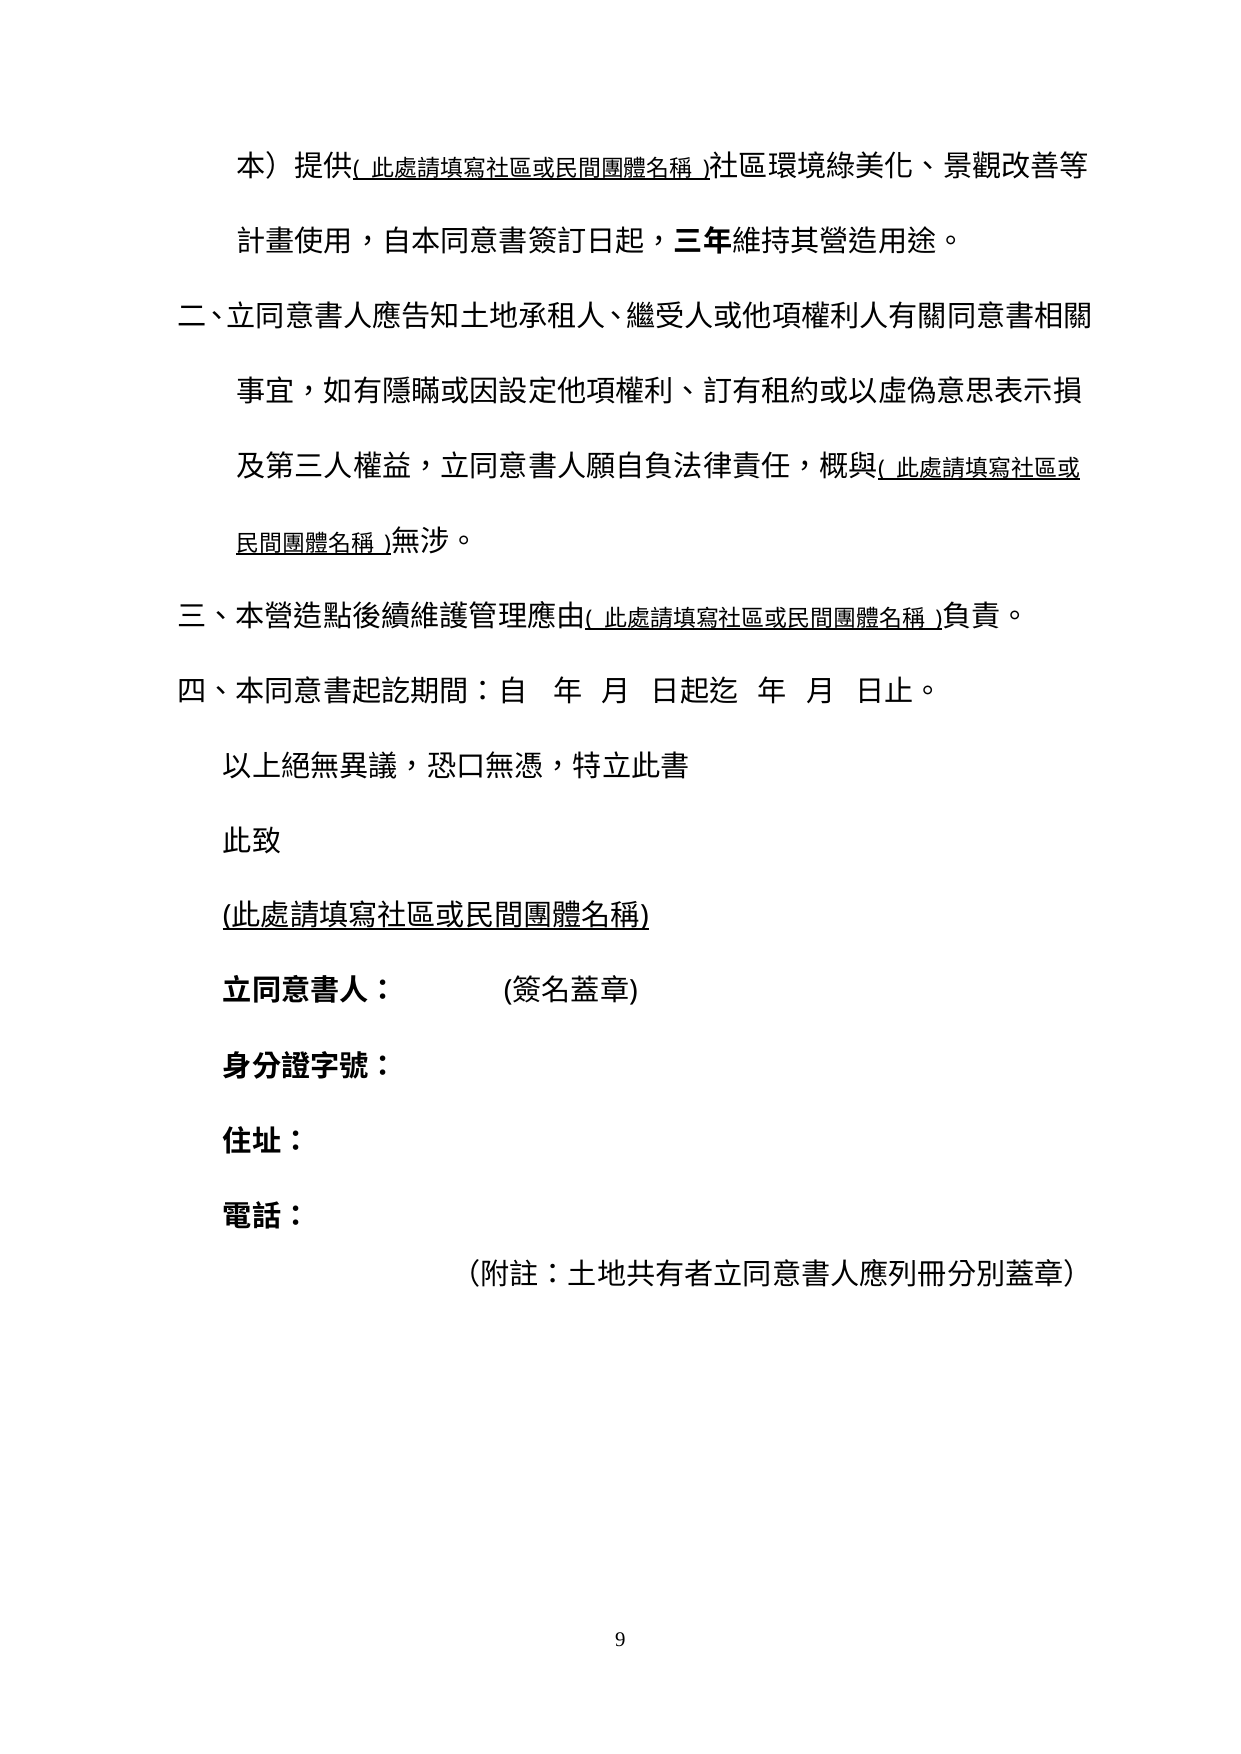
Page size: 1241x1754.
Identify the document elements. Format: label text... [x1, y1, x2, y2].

list 以上絕無異議，恐口無憑，特立此書 [223, 726, 1092, 801]
list 四、本同意書起訖期間：自 年 月 日起迄 年 月 日止。 [147, 651, 1092, 726]
text （附註：土地共有者立同意書人應列冊分別蓋章） [148, 1251, 1092, 1293]
list 住址： [223, 1101, 1092, 1176]
list 電話： [223, 1176, 1092, 1251]
list 三、本營造點後續維護管理應由( 此處請填寫社區或民間團體名稱 )負責。 [147, 576, 1092, 651]
list 立同意書人： (簽名蓋章) [223, 951, 1092, 1026]
list (此處請填寫社區或民間團體名稱) [223, 876, 1092, 951]
list 身分證字號： [223, 1026, 1092, 1101]
list 此致 [223, 801, 1092, 876]
list 二、立同意書人應告知土地承租人、繼受人或他項權利人有關同意書相關事宜，如有隱瞞或因設定他項權利、訂有租約或以虛偽意思表示損及第三人權益，立同意書人願自負法律責任，概與( 此處請填寫社區或民間團體名稱 )無涉。 [177, 276, 1092, 576]
list 本）提供( 此處請填寫社區或民間團體名稱 )社區環境綠美化、景觀改善等計畫使用，自本同意書簽訂日起，三年維持其營造用途。 [177, 126, 1092, 276]
